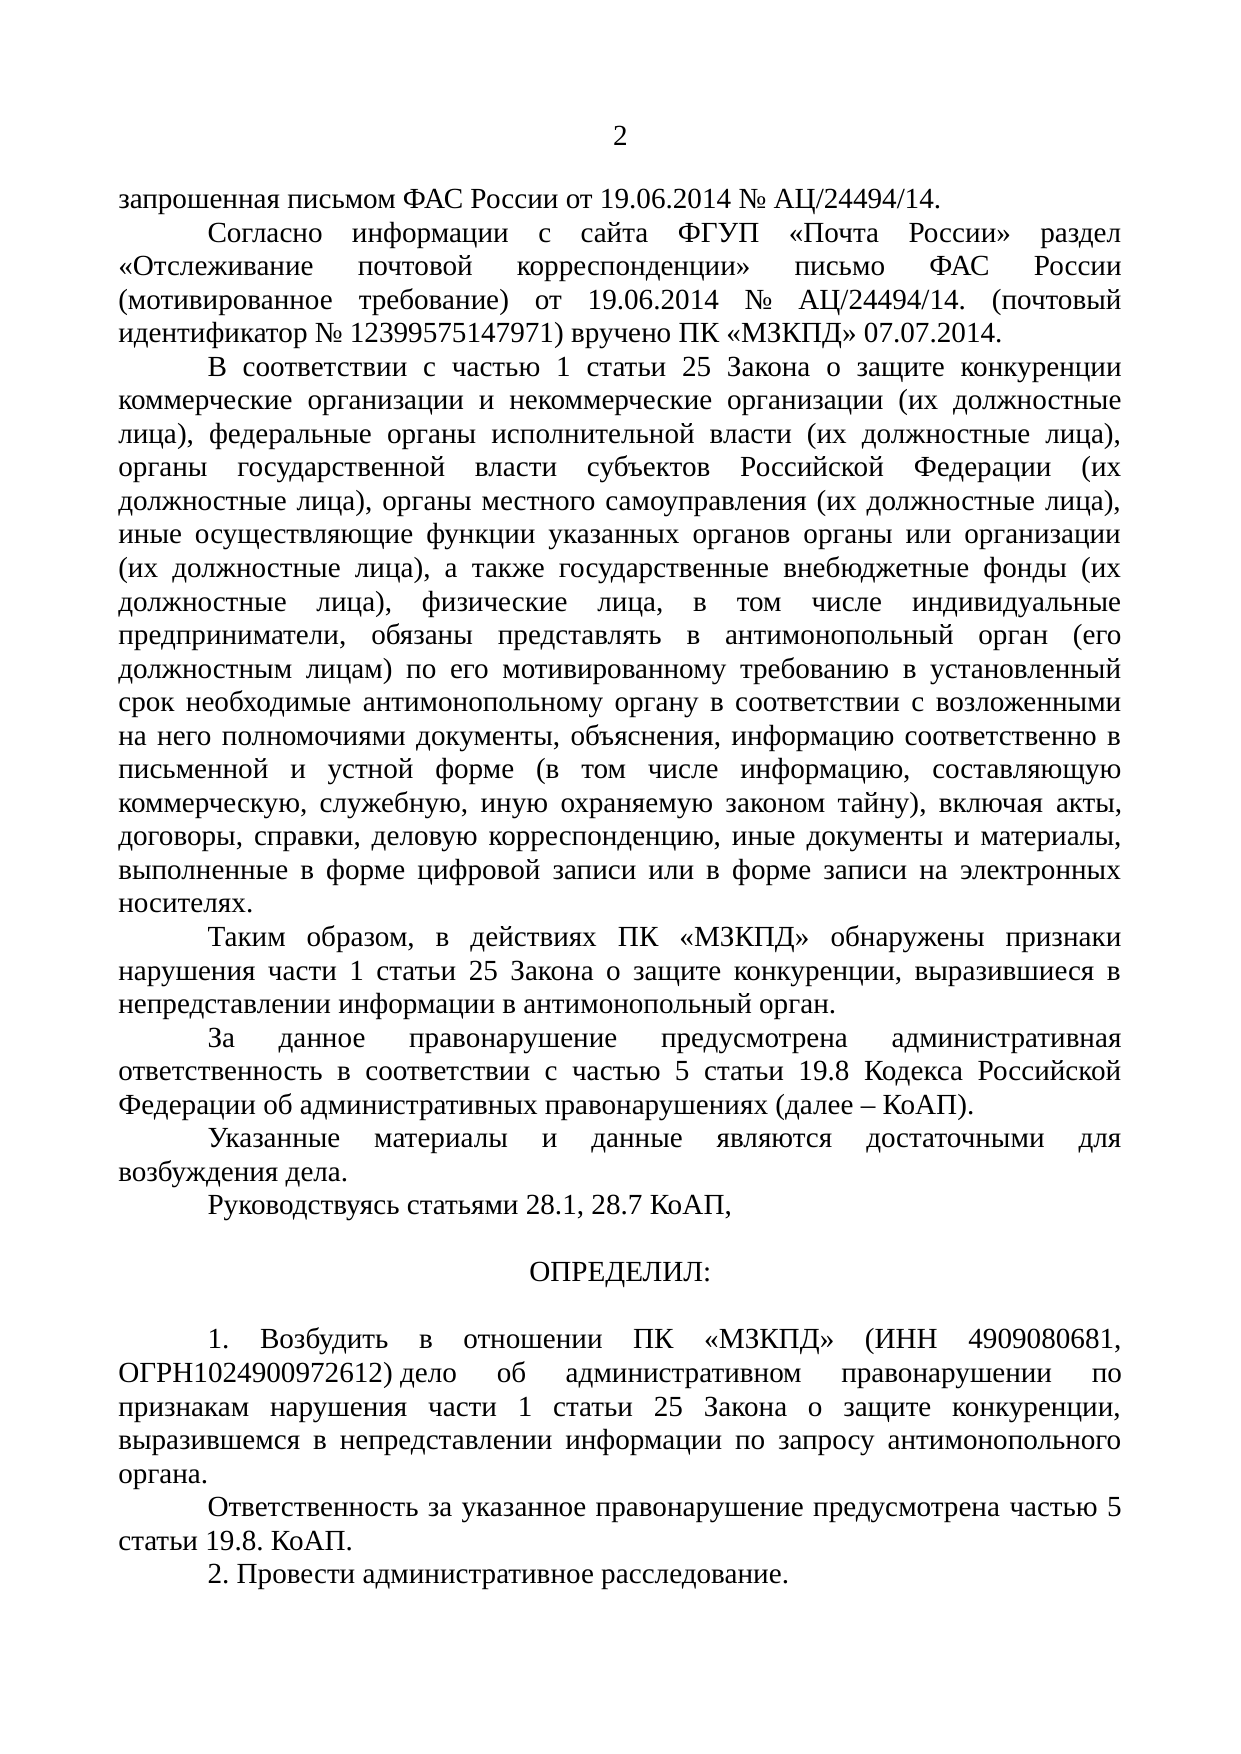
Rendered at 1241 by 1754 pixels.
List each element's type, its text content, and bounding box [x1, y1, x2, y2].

text 2. Провести административное расследование. [118, 1556, 1122, 1590]
text За данное правонарушение предусмотрена административная ответственность в соответствии с частью 5 статьи 19.8 Кодекса Российской Федерации об административных правонарушениях (далее – КоАП). [118, 1020, 1122, 1120]
text В соответствии с частью 1 статьи 25 Закона о защите конкуренции коммерческие организации и некоммерческие организации (их должностные лица), федеральные органы исполнительной власти (их должностные лица), органы государственной власти субъектов Российской Федерации (их должностные лица), органы местного самоуправления (их должностные лица), иные осуществляющие функции указанных органов органы или организации (их должностные лица), а также государственные внебюджетные фонды (их должностные лица), физические лица, в том числе индивидуальные предприниматели, обязаны представлять в антимонопольный орган (его должностным лицам) по его мотивированному требованию в установленный срок необходимые антимонопольному органу в соответствии с возложенными на него полномочиями документы, объяснения, информацию соответственно в письменной и устной форме (в том числе информацию, составляющую коммерческую, служебную, иную охраняемую законом тайну), включая акты, договоры, справки, деловую корреспонденцию, иные документы и материалы, выполненные в форме цифровой записи или в форме записи на электронных носителях. [118, 349, 1122, 919]
text Руководствуясь статьями 28.1, 28.7 КоАП, [118, 1187, 1122, 1221]
text запрошенная письмом ФАС России от 19.06.2014 № АЦ/24494/14. [118, 181, 1122, 215]
text Согласно информации с сайта ФГУП «Почта России» раздел «Отслеживание почтовой корреспонденции» письмо ФАС России (мотивированное требование) от 19.06.2014 № АЦ/24494/14. (почтовый идентификатор № 12399575147971) вручено ПК «МЗКПД» 07.07.2014. [118, 215, 1122, 349]
text Указанные материалы и данные являются достаточными для возбуждения дела. [118, 1120, 1122, 1187]
text 1. Возбудить в отношении ПК «МЗКПД» (ИНН 4909080681, ОГРН1024900972612) дело об административном правонарушении по признакам нарушения части 1 статьи 25 Закона о защите конкуренции, выразившемся в непредставлении информации по запросу антимонопольного органа. [118, 1322, 1122, 1489]
text Ответственность за указанное правонарушение предусмотрена частью 5 статьи 19.8. КоАП. [118, 1489, 1122, 1556]
text ОПРЕДЕЛИЛ: [118, 1254, 1122, 1288]
text Таким образом, в действиях ПК «МЗКПД» обнаружены признаки нарушения части 1 статьи 25 Закона о защите конкуренции, выразившиеся в непредставлении информации в антимонопольный орган. [118, 919, 1122, 1020]
